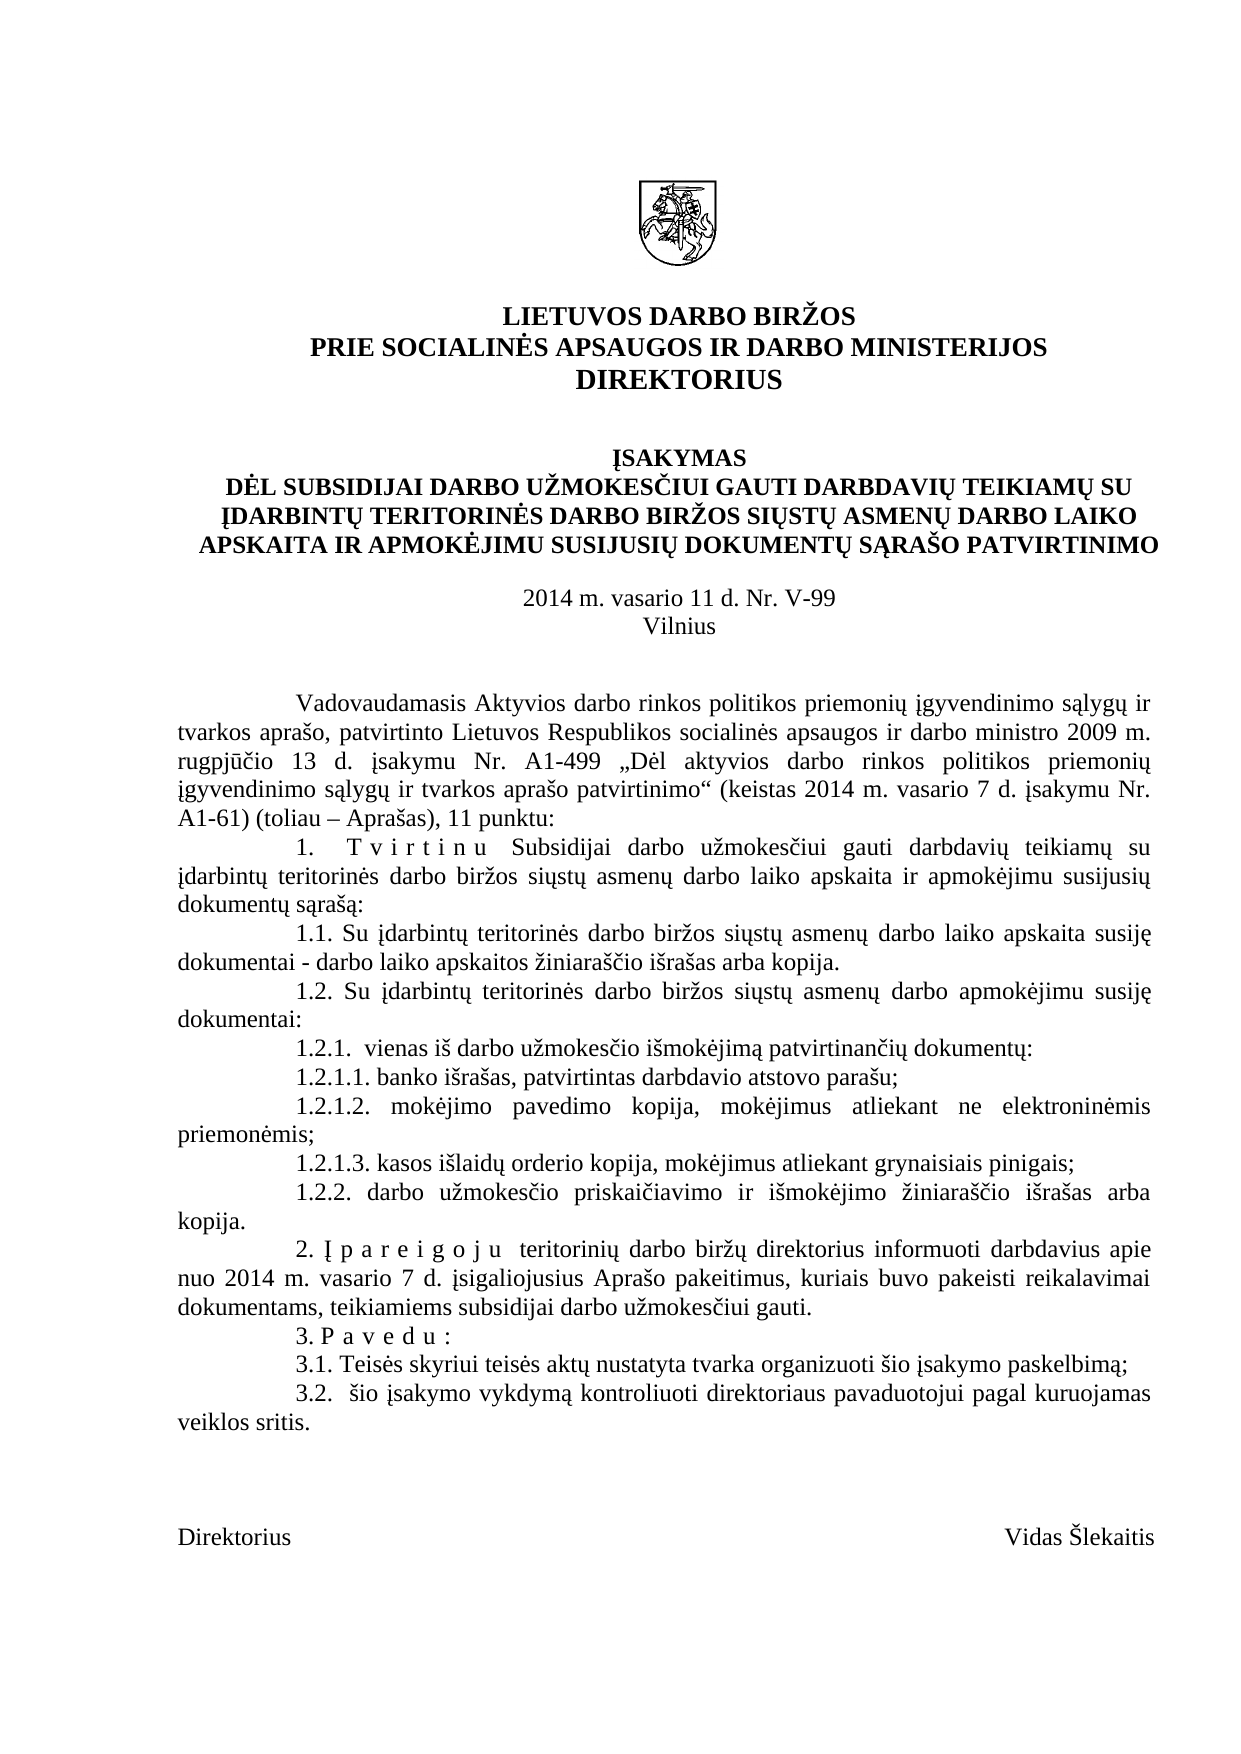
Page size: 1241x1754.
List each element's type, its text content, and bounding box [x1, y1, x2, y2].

text 1.2. Su įdarbintų teritorinės darbo biržos siųstų asmenų darbo apmokėjimu susiję dokumentai: [177, 976, 1152, 1033]
text 1.2.2. darbo užmokesčio priskaičiavimo ir išmokėjimo žiniaraščio išrašas arba kopija. [177, 1177, 1152, 1234]
text 1.2.1.3. kasos išlaidų orderio kopija, mokėjimus atliekant grynaisiais pinigais; [177, 1148, 1152, 1177]
text Vadovaudamasis Aktyvios darbo rinkos politikos priemonių įgyvendinimo sąlygų ir tvarkos aprašo, patvirtinto Lietuvos Respublikos socialinės apsaugos ir darbo ministro 2009 m. rugpjūčio 13 d. įsakymu Nr. A1-499 „Dėl aktyvios darbo rinkos politikos priemonių įgyvendinimo sąlygų ir tvarkos aprašo patvirtinimo“ (keistas 2014 m. vasario 7 d. įsakymu Nr. A1-61) (toliau – Aprašas), 11 punktu: [177, 688, 1152, 832]
text 1.2.1.2. mokėjimo pavedimo kopija, mokėjimus atliekant ne elektroninėmis priemonėmis; [177, 1091, 1152, 1148]
text ĮSAKYMAS [177, 443, 1181, 472]
text 1.1. Su įdarbintų teritorinės darbo biržos siųstų asmenų darbo laiko apskaita susiję dokumentai - darbo laiko apskaitos žiniaraščio išrašas arba kopija. [177, 918, 1152, 976]
text 2014 m. vasario 11 d. Nr. V-99 [177, 583, 1181, 611]
text 3.2. šio įsakymo vykdymą kontroliuoti direktoriaus pavaduotojui pagal kuruojamas veiklos sritis. [177, 1378, 1152, 1436]
text 1.2.1. vienas iš darbo užmokesčio išmokėjimą patvirtinančių dokumentų: [177, 1033, 1152, 1062]
text 3. Pavedu: [177, 1321, 1152, 1349]
text 3.1. Teisės skyriui teisės aktų nustatyta tvarka organizuoti šio įsakymo paskelbimą; [177, 1349, 1152, 1378]
text 2. Įpareigoju teritorinių darbo biržų direktorius informuoti darbdavius apie nuo 2014 m. vasario 7 d. įsigaliojusius Aprašo pakeitimus, kuriais buvo pakeisti reikalavimai dokumentams, teikiamiems subsidijai darbo užmokesčiui gauti. [177, 1234, 1152, 1321]
text 1.2.1.1. banko išrašas, patvirtintas darbdavio atstovo parašu; [177, 1062, 1152, 1091]
text LIETUVOS DARBO BIRŽOS prie socialinės apsaugos ir darbo ministerijos DIREKTORIUS [177, 299, 1181, 395]
text 1. Tvirtinu Subsidijai darbo užmokesčiui gauti darbdavių teikiamų su įdarbintų teritorinės darbo biržos siųstų asmenų darbo laiko apskaita ir apmokėjimu susijusių dokumentų sąrašą: [177, 832, 1152, 918]
text Vilnius [177, 611, 1181, 640]
text Direktorius Vidas Šlekaitis [177, 1522, 1181, 1551]
text DĖL SUBSIDIJAI DARBO UŽMOKESČIUI GAUTI DARBDAVIŲ TEIKIAMŲ SU ĮDARBINTŲ TERITORINĖS DARBO BIRŽOS SIŲSTŲ ASMENŲ DARBO LAIKO APSKAITA IR APMOKĖJIMU SUSIJUSIŲ DOKUMENTŲ SĄRAŠO PATVIRTINIMO [177, 472, 1181, 558]
